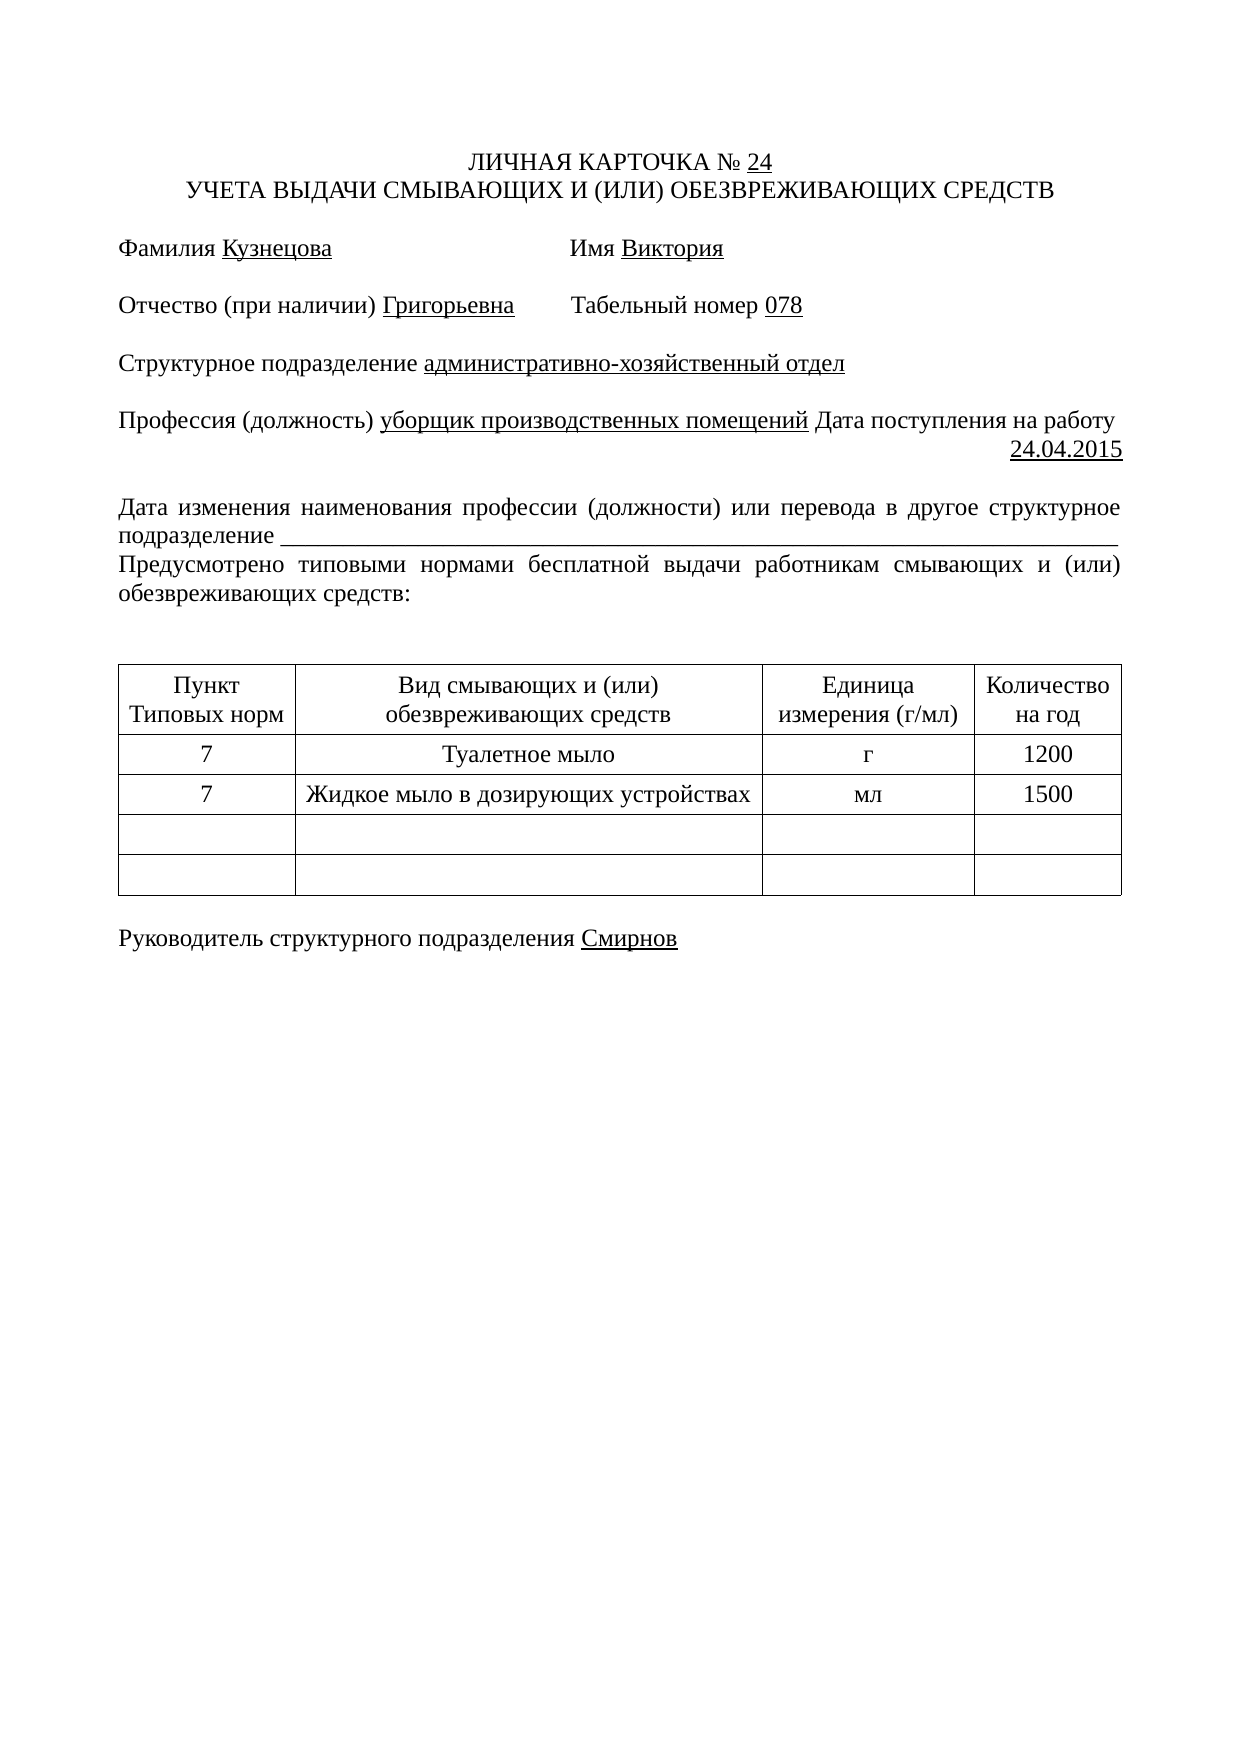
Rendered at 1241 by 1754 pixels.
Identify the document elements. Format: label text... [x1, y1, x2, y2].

table_cell [296, 815, 762, 854]
table_cell [119, 855, 295, 895]
table_cell Туалетное мыло [296, 735, 762, 774]
text ЛИЧНАЯ КАРТОЧКА № 24 [118, 147, 1122, 176]
table_header Пункт Типовых норм [119, 665, 295, 733]
table_header Количество на год [975, 665, 1121, 733]
table_header Единица измерения (г/мл) [763, 665, 974, 733]
table_cell 7 [119, 735, 295, 774]
table_cell 1500 [975, 775, 1121, 814]
text Руководитель структурного подразделения Смирнов [118, 923, 1122, 952]
table_cell [763, 815, 974, 854]
table_cell [975, 855, 1121, 895]
text Отчество (при наличии) Григорьевна Табельный номер 078 [118, 291, 1122, 319]
text 24.04.2015 [118, 434, 1122, 463]
table_cell 7 [119, 775, 295, 814]
text Фамилия Кузнецова Имя Виктория [118, 233, 1122, 262]
table_cell 1200 [975, 735, 1121, 774]
text Предусмотрено типовыми нормами бесплатной выдачи работникам смывающих и (или) обезвреживающих средств: [118, 549, 1122, 607]
table_cell г [763, 735, 974, 774]
text УЧЕТА ВЫДАЧИ СМЫВАЮЩИХ И (ИЛИ) ОБЕЗВРЕЖИВАЮЩИХ СРЕДСТВ [118, 176, 1122, 204]
table_cell [975, 815, 1121, 854]
table_cell мл [763, 775, 974, 814]
table_cell [763, 855, 974, 895]
table_cell [119, 815, 295, 854]
table_cell Жидкое мыло в дозирующих устройствах [296, 775, 762, 814]
table_cell [296, 855, 762, 895]
text Структурное подразделение административно-хозяйственный отдел [118, 348, 1122, 377]
table_header Вид смывающих и (или) обезвреживающих средств [296, 665, 762, 733]
text Профессия (должность) уборщик производственных помещений Дата поступления на работу [118, 406, 1122, 434]
text Дата изменения наименования профессии (должности) или перевода в другое структурное подразделение ___________________________________________________________________ [118, 492, 1122, 549]
